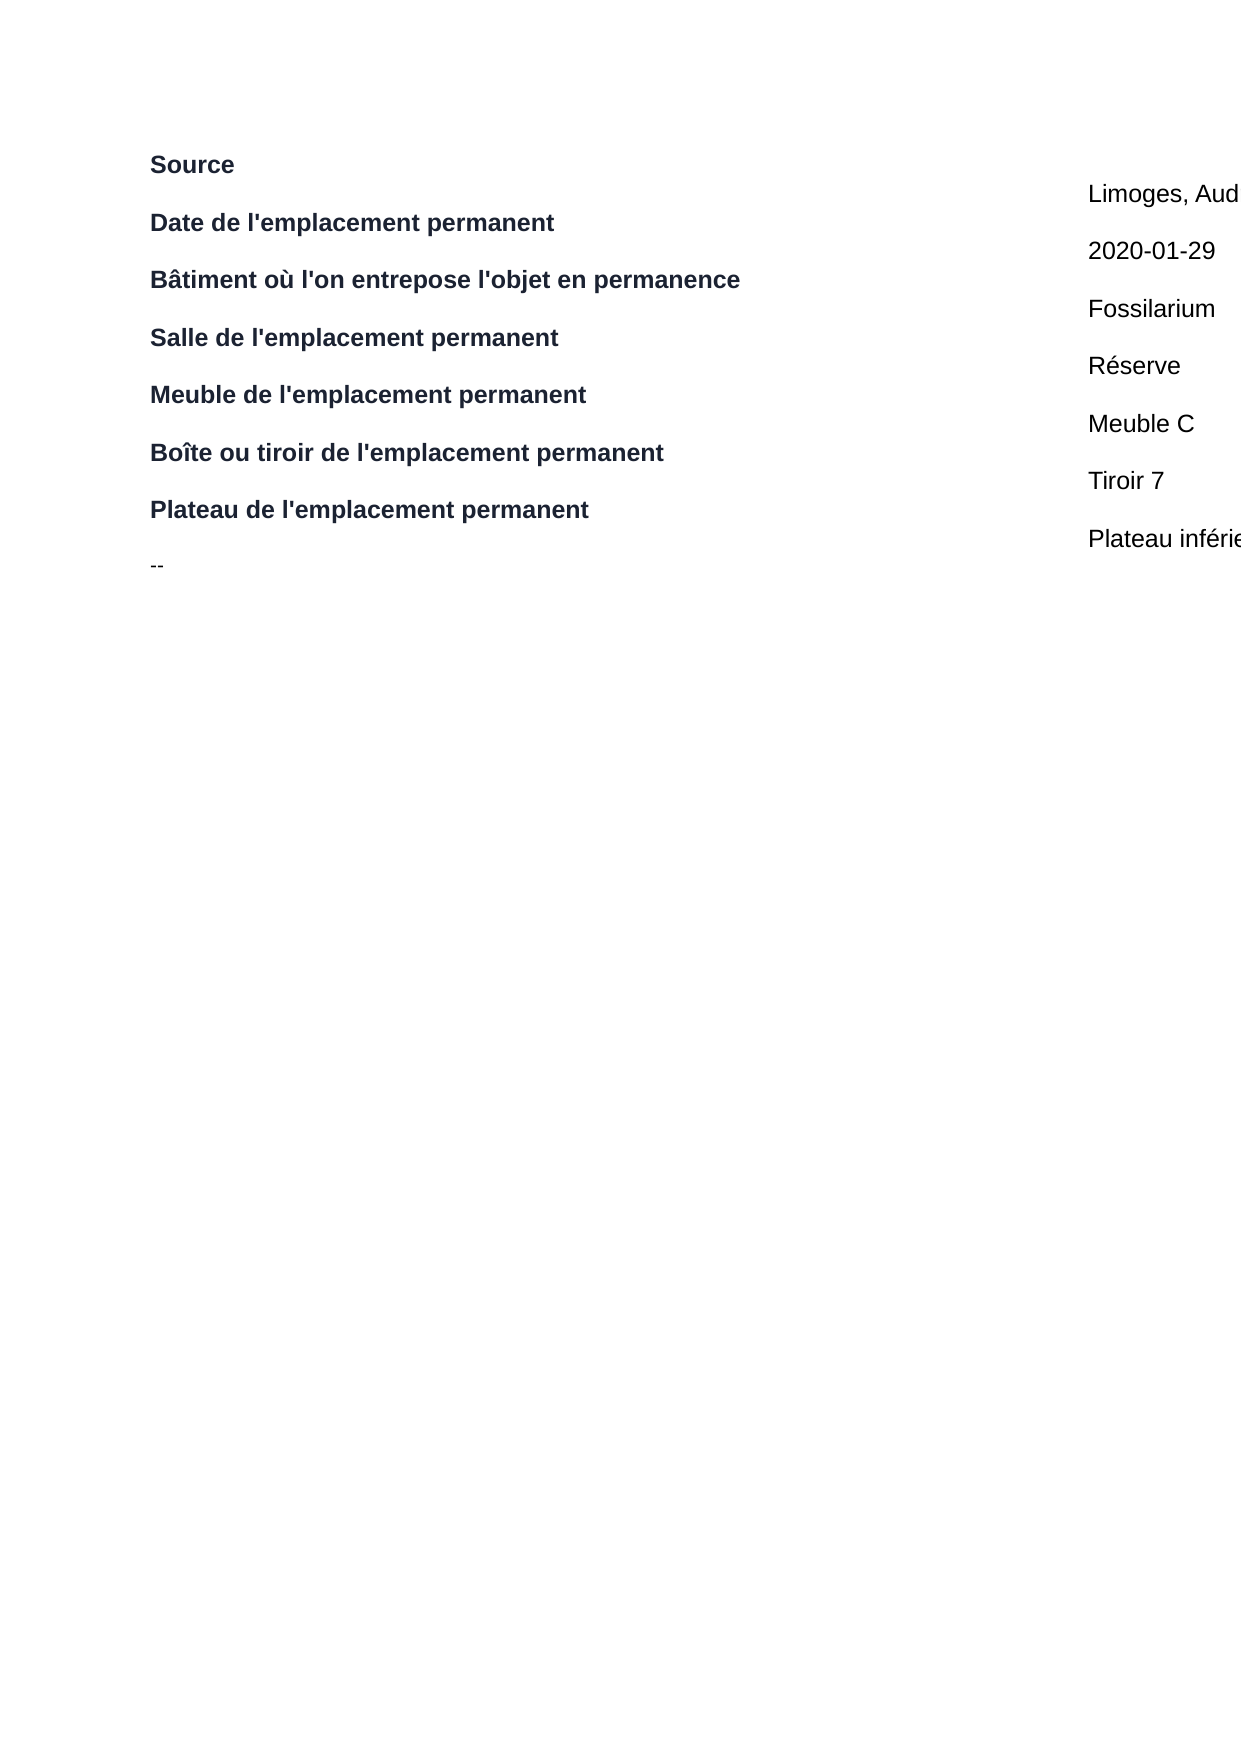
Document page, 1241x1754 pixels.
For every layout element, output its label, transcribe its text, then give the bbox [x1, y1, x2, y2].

text Plateau inférieur [1088, 524, 1240, 552]
text Limoges, Audrey [1088, 179, 1240, 207]
text Meuble de l'emplacement permanent [150, 380, 1090, 409]
text Fossilarium [1088, 294, 1240, 322]
text Meuble C [1088, 409, 1240, 437]
text Tiroir 7 [1088, 466, 1240, 495]
text Plateau de l'emplacement permanent [150, 495, 1090, 524]
text Salle de l'emplacement permanent [150, 322, 1090, 351]
text Date de l'emplacement permanent [150, 207, 1090, 236]
text Bâtiment où l'on entrepose l'objet en permanence [150, 265, 1090, 294]
text Source [150, 150, 1090, 179]
text -- [150, 552, 1090, 576]
text Réserve [1088, 351, 1240, 380]
text 2020-01-29 [1088, 236, 1240, 265]
text Boîte ou tiroir de l'emplacement permanent [150, 437, 1090, 466]
